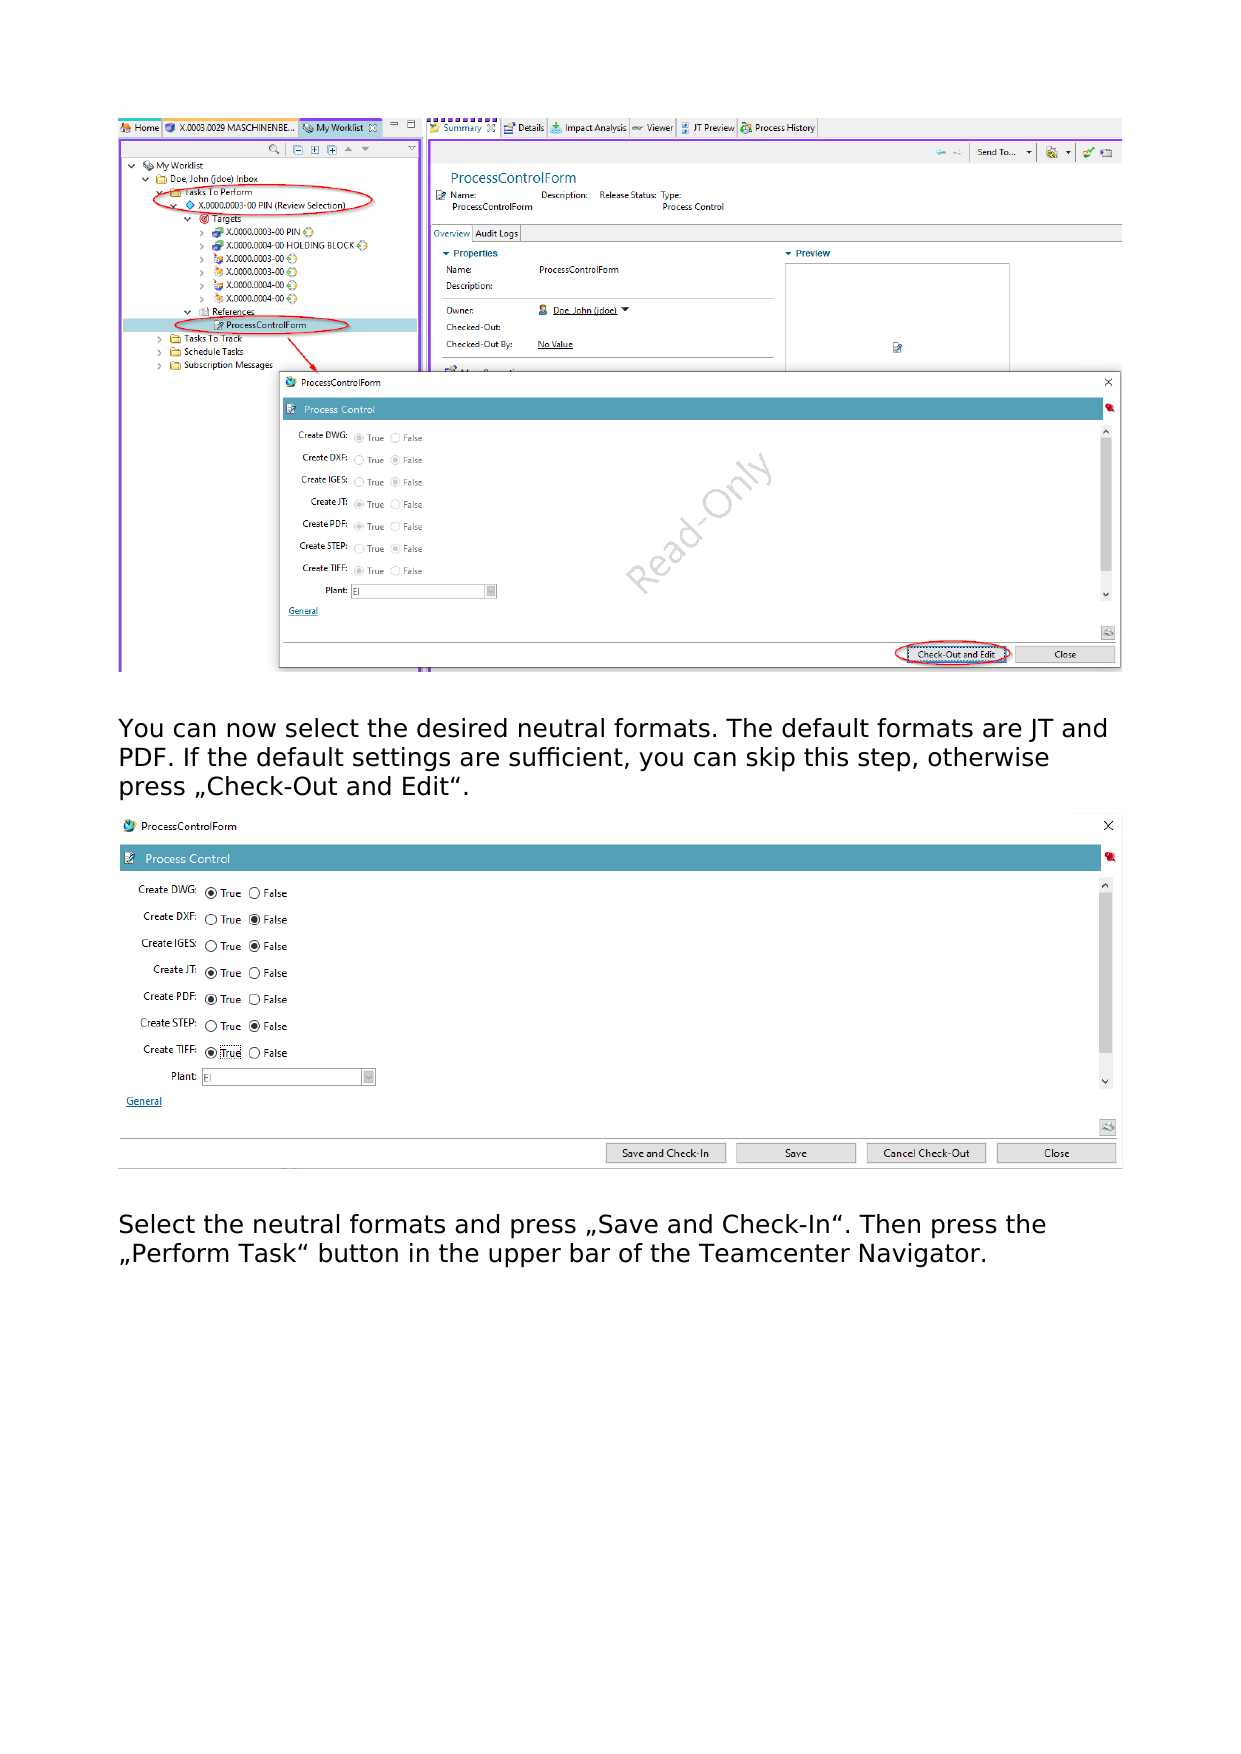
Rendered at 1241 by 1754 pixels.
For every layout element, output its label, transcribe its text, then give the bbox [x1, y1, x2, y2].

picture [118, 118, 1123, 672]
text Select the neutral formats and press „Save and Check-In“. Then press the „Perform Task“ button in the upper bar of the Teamcenter Navigator. [118, 1210, 1122, 1268]
text You can now select the desired neutral formats. The default formats are JT and PDF. If the default settings are sufficient, you can skip this step, otherwise press „Check-Out and Edit“. [118, 714, 1122, 801]
picture [118, 813, 1123, 1169]
